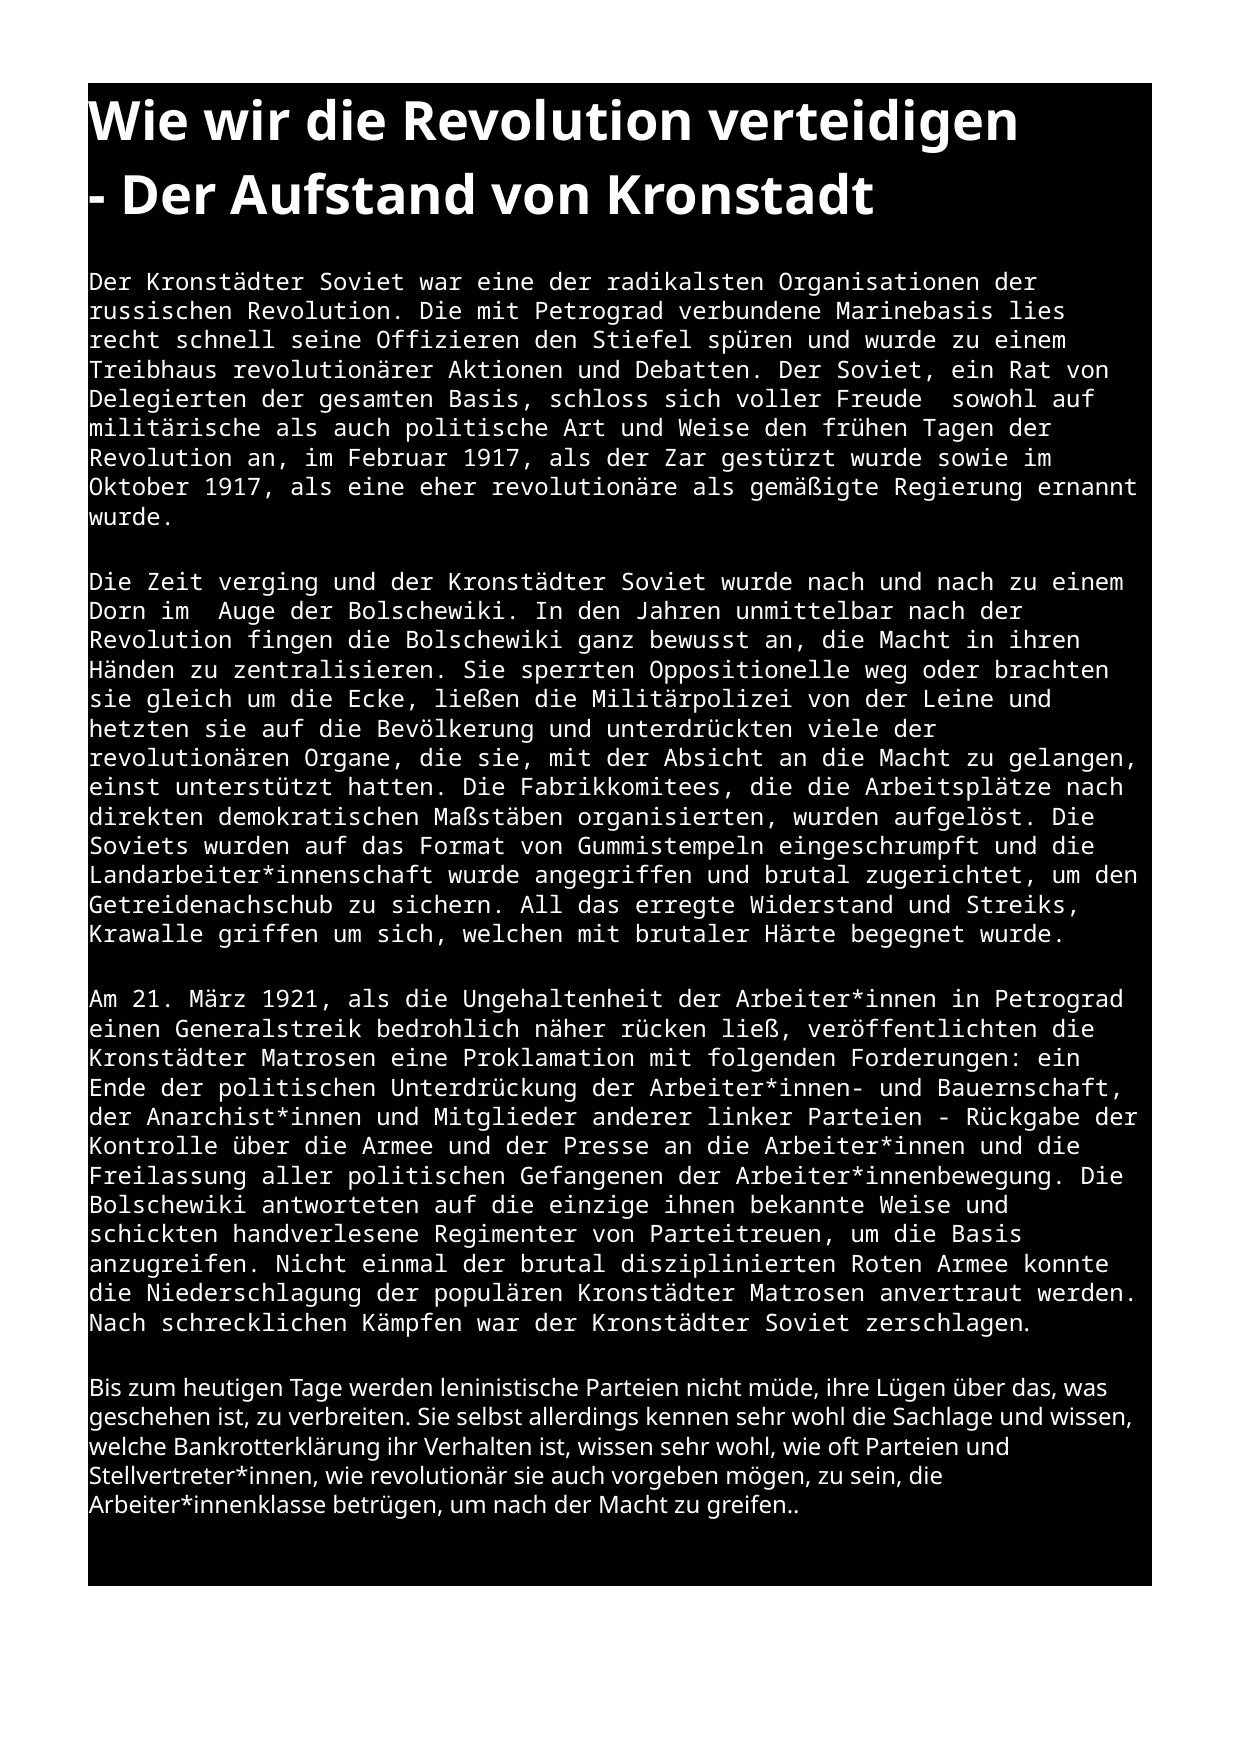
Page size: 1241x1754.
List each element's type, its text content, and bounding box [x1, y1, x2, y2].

text Bis zum heutigen Tage werden leninistische Parteien nicht müde, ihre Lügen über das, was geschehen ist, zu verbreiten. Sie selbst allerdings kennen sehr wohl die Sachlage und wissen, welche Bankrotterklärung ihr Verhalten ist, wissen sehr wohl, wie oft Parteien und Stellvertreter*innen, wie revolutionär sie auch vorgeben mögen, zu sein, die Arbeiter*innenklasse betrügen, um nach der Macht zu greifen.. [88, 1371, 1152, 1521]
text Der Kronstädter Soviet war eine der radikalsten Organisationen der russischen Revolution. Die mit Petrograd verbundene Marinebasis lies recht schnell seine Offizieren den Stiefel spüren und wurde zu einem Treibhaus revolutionärer Aktionen und Debatten. Der Soviet, ein Rat von Delegierten der gesamten Basis, schloss sich voller Freude sowohl auf militärische als auch politische Art und Weise den frühen Tagen der Revolution an, im Februar 1917, als der Zar gestürzt wurde sowie im Oktober 1917, als eine eher revolutionäre als gemäßigte Regierung ernannt wurde. [88, 264, 1152, 532]
text - Der Aufstand von Kronstadt [88, 156, 1152, 230]
text Wie wir die Revolution verteidigen [88, 83, 1152, 156]
text Die Zeit verging und der Kronstädter Soviet wurde nach und nach zu einem Dorn im Auge der Bolschewiki. In den Jahren unmittelbar nach der Revolution fingen die Bolschewiki ganz bewusst an, die Macht in ihren Händen zu zentralisieren. Sie sperrten Oppositionelle weg oder brachten sie gleich um die Ecke, ließen die Militärpolizei von der Leine und hetzten sie auf die Bevölkerung und unterdrückten viele der revolutionären Organe, die sie, mit der Absicht an die Macht zu gelangen, einst unterstützt hatten. Die Fabrikkomitees, die die Arbeitsplätze nach direkten demokratischen Maßstäben organisierten, wurden aufgelöst. Die Soviets wurden auf das Format von Gummistempeln eingeschrumpft und die Landarbeiter*innenschaft wurde angegriffen und brutal zugerichtet, um den Getreidenachschub zu sichern. All das erregte Widerstand und Streiks, Krawalle griffen um sich, welchen mit brutaler Härte begegnet wurde. [88, 564, 1152, 949]
text Am 21. März 1921, als die Ungehaltenheit der Arbeiter*innen in Petrograd einen Generalstreik bedrohlich näher rücken ließ, veröffentlichten die Kronstädter Matrosen eine Proklamation mit folgenden Forderungen: ein Ende der politischen Unterdrückung der Arbeiter*innen- und Bauernschaft, der Anarchist*innen und Mitglieder anderer linker Parteien - Rückgabe der Kontrolle über die Armee und der Presse an die Arbeiter*innen und die Freilassung aller politischen Gefangenen der Arbeiter*innenbewegung. Die Bolschewiki antworteten auf die einzige ihnen bekannte Weise und schickten handverlesene Regimenter von Parteitreuen, um die Basis anzugreifen. Nicht einmal der brutal disziplinierten Roten Armee konnte die Niederschlagung der populären Kronstädter Matrosen anvertraut werden. Nach schrecklichen Kämpfen war der Kronstädter Soviet zerschlagen. [88, 982, 1152, 1338]
